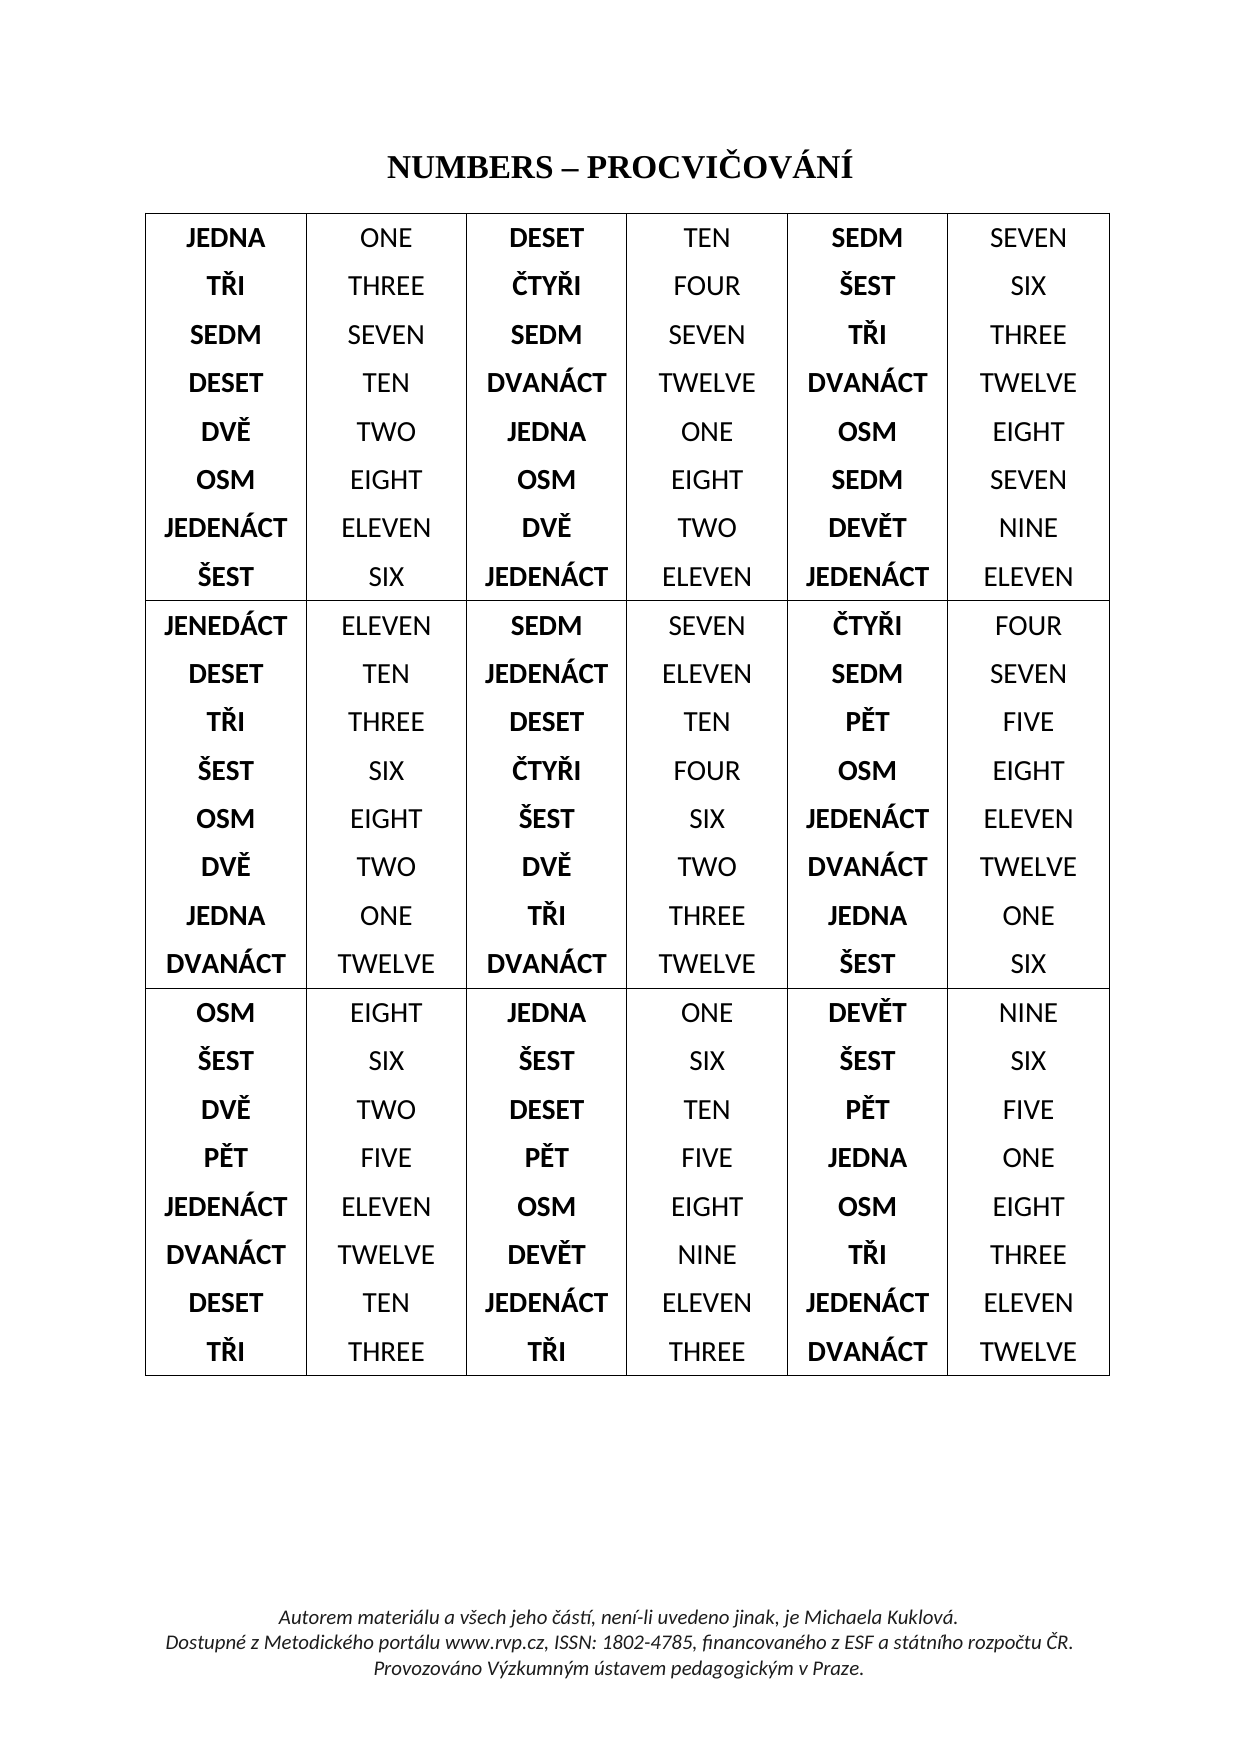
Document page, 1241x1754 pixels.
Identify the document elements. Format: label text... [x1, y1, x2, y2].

table_cell SEDM [467, 309, 626, 358]
table_cell TWELVE [627, 358, 787, 406]
table_cell SEVEN [948, 649, 1109, 697]
table_cell TŘI [788, 1230, 947, 1278]
table_cell DVĚ [146, 1084, 306, 1133]
table_cell TŘI [146, 697, 306, 745]
table_cell FOUR [627, 745, 787, 794]
table_cell EIGHT [948, 745, 1109, 794]
table_cell ELEVEN [948, 1278, 1109, 1327]
table_cell DESET [146, 1278, 306, 1327]
table_cell JEDENÁCT [788, 552, 947, 600]
table_cell DESET [467, 1084, 626, 1133]
table_cell OSM [788, 1181, 947, 1230]
table_cell ŠEST [467, 1036, 626, 1084]
table_cell OSM [467, 1181, 626, 1230]
table_cell ELEVEN [948, 552, 1109, 600]
table_cell SIX [307, 552, 466, 600]
table_cell THREE [627, 1327, 787, 1375]
table_cell DVANÁCT [467, 939, 626, 987]
table_cell DVĚ [146, 406, 306, 455]
table_cell DVANÁCT [788, 842, 947, 891]
table_cell TWELVE [627, 939, 787, 987]
table_cell ŠEST [146, 745, 306, 794]
table_cell EIGHT [948, 1181, 1109, 1230]
table_cell ONE [627, 989, 787, 1036]
table_cell TWELVE [948, 842, 1109, 891]
table_cell TŘI [788, 309, 947, 358]
table_cell ELEVEN [627, 1278, 787, 1327]
table_cell DEVĚT [788, 503, 947, 552]
table_cell TWELVE [307, 939, 466, 987]
table_cell THREE [948, 1230, 1109, 1278]
table_cell ŠEST [146, 552, 306, 600]
table_cell TWELVE [307, 1230, 466, 1278]
table_cell ELEVEN [627, 649, 787, 697]
table_cell SIX [627, 794, 787, 842]
table_cell EIGHT [307, 794, 466, 842]
table_cell TEN [307, 358, 466, 406]
table_cell JEDNA [788, 1133, 947, 1181]
table_cell JEDENÁCT [788, 794, 947, 842]
table_cell ONE [948, 1133, 1109, 1181]
table_cell SIX [948, 939, 1109, 987]
table_cell JENEDÁCT [146, 601, 306, 648]
table_cell TEN [627, 1084, 787, 1133]
table_cell ELEVEN [307, 1181, 466, 1230]
table_cell DVANÁCT [788, 1327, 947, 1375]
table_header JEDNA [146, 214, 306, 261]
table_cell JEDNA [146, 891, 306, 939]
table_cell THREE [627, 891, 787, 939]
table_cell JEDENÁCT [788, 1278, 947, 1327]
table_header ONE [307, 214, 466, 261]
table_cell SEVEN [627, 309, 787, 358]
table_cell ELEVEN [307, 601, 466, 648]
table_cell TWO [627, 503, 787, 552]
table_cell TEN [307, 649, 466, 697]
table_cell DVĚ [467, 842, 626, 891]
table_cell SEDM [467, 601, 626, 648]
table_cell SEVEN [948, 455, 1109, 503]
table_cell OSM [146, 455, 306, 503]
table_cell ČTYŘI [788, 601, 947, 648]
table_cell DVANÁCT [146, 1230, 306, 1278]
table_cell SEVEN [627, 601, 787, 648]
table_cell OSM [146, 989, 306, 1036]
table_cell DESET [146, 358, 306, 406]
table_cell SEVEN [307, 309, 466, 358]
table_cell FIVE [948, 697, 1109, 745]
table_cell DVANÁCT [467, 358, 626, 406]
table_header DESET [467, 214, 626, 261]
table_cell ČTYŘI [467, 261, 626, 309]
table_cell JEDNA [788, 891, 947, 939]
table_cell ONE [948, 891, 1109, 939]
table_header TEN [627, 214, 787, 261]
table_cell DESET [467, 697, 626, 745]
table_cell NINE [627, 1230, 787, 1278]
table_cell THREE [948, 309, 1109, 358]
table_cell TŘI [467, 891, 626, 939]
table_cell ŠEST [788, 261, 947, 309]
table_cell DVĚ [146, 842, 306, 891]
table_cell TŘI [146, 1327, 306, 1375]
text NUMBERS – PROCVIČOVÁNÍ [148, 148, 1093, 186]
table_cell TWO [307, 1084, 466, 1133]
table_cell ONE [307, 891, 466, 939]
table_cell ELEVEN [307, 503, 466, 552]
table_cell SIX [307, 745, 466, 794]
table_cell SIX [627, 1036, 787, 1084]
table_cell JEDENÁCT [467, 552, 626, 600]
table_cell SIX [307, 1036, 466, 1084]
table_cell JEDENÁCT [467, 649, 626, 697]
table_cell TŘI [146, 261, 306, 309]
table_cell JEDNA [467, 989, 626, 1036]
table_cell TWO [307, 842, 466, 891]
table_cell TWO [627, 842, 787, 891]
table_cell FIVE [948, 1084, 1109, 1133]
table_cell DVĚ [467, 503, 626, 552]
table_cell PĚT [788, 697, 947, 745]
table_cell DVANÁCT [788, 358, 947, 406]
table_cell ELEVEN [948, 794, 1109, 842]
table_cell NINE [948, 503, 1109, 552]
table_header SEDM [788, 214, 947, 261]
table_cell THREE [307, 261, 466, 309]
table_cell ELEVEN [627, 552, 787, 600]
table_cell EIGHT [627, 1181, 787, 1230]
table_cell FOUR [627, 261, 787, 309]
table_cell TEN [307, 1278, 466, 1327]
table_cell ONE [627, 406, 787, 455]
table_cell ČTYŘI [467, 745, 626, 794]
table_cell TEN [627, 697, 787, 745]
table_cell OSM [146, 794, 306, 842]
table_cell EIGHT [627, 455, 787, 503]
table_cell SIX [948, 261, 1109, 309]
table_cell SEDM [788, 649, 947, 697]
table_cell JEDENÁCT [467, 1278, 626, 1327]
table_cell TWO [307, 406, 466, 455]
table_cell FIVE [627, 1133, 787, 1181]
table_cell FIVE [307, 1133, 466, 1181]
table_cell SEDM [788, 455, 947, 503]
table_cell EIGHT [307, 989, 466, 1036]
table_cell ŠEST [788, 939, 947, 987]
table_cell THREE [307, 1327, 466, 1375]
table_cell ŠEST [467, 794, 626, 842]
table_cell TWELVE [948, 1327, 1109, 1375]
table_cell PĚT [788, 1084, 947, 1133]
table_cell DEVĚT [788, 989, 947, 1036]
table_cell SIX [948, 1036, 1109, 1084]
table_cell JEDNA [467, 406, 626, 455]
table_cell DEVĚT [467, 1230, 626, 1278]
table_cell JEDENÁCT [146, 1181, 306, 1230]
table_cell TŘI [467, 1327, 626, 1375]
table_cell FOUR [948, 601, 1109, 648]
table_header SEVEN [948, 214, 1109, 261]
table_cell EIGHT [307, 455, 466, 503]
table_cell OSM [788, 406, 947, 455]
table_cell DVANÁCT [146, 939, 306, 987]
table_cell SEDM [146, 309, 306, 358]
table_cell PĚT [146, 1133, 306, 1181]
table_cell OSM [788, 745, 947, 794]
table_cell ŠEST [146, 1036, 306, 1084]
table_cell JEDENÁCT [146, 503, 306, 552]
table_cell THREE [307, 697, 466, 745]
table_cell TWELVE [948, 358, 1109, 406]
table_cell OSM [467, 455, 626, 503]
table_cell ŠEST [788, 1036, 947, 1084]
table_cell PĚT [467, 1133, 626, 1181]
table_cell NINE [948, 989, 1109, 1036]
table_cell EIGHT [948, 406, 1109, 455]
table_cell DESET [146, 649, 306, 697]
